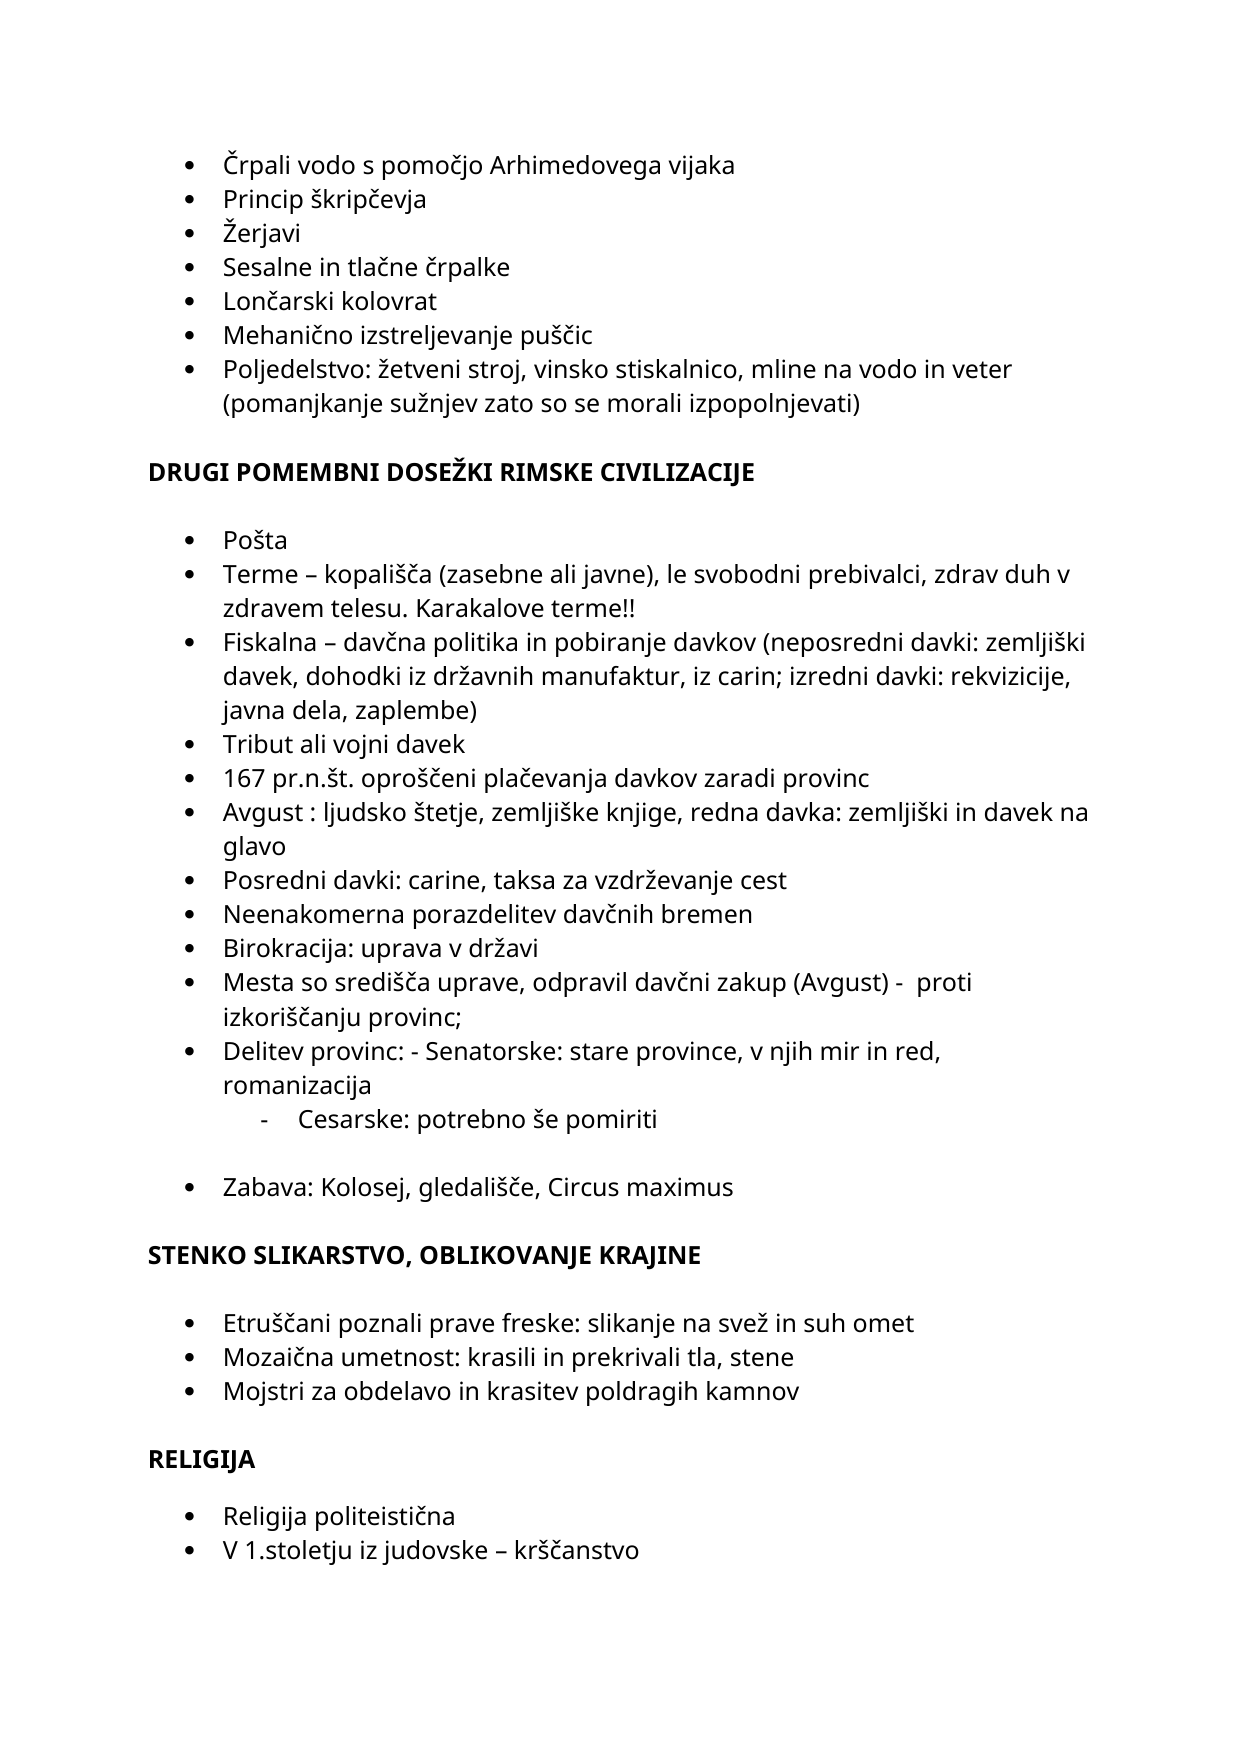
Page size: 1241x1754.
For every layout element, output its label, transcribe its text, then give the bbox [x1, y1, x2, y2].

list Etruščani poznali prave freske: slikanje na svež in suh omet [185, 1306, 1093, 1340]
list Religija politeistična [185, 1499, 1093, 1533]
list Princip škripčevja [185, 182, 1093, 216]
list Neenakomerna porazdelitev davčnih bremen [185, 897, 1093, 931]
list Mojstri za obdelavo in krasitev poldragih kamnov [185, 1374, 1093, 1408]
text RELIGIJA [148, 1442, 1093, 1476]
list Mehanično izstreljevanje puščic [185, 318, 1093, 352]
list Fiskalna – davčna politika in pobiranje davkov (neposredni davki: zemljiški davek, dohodki iz državnih manufaktur, iz carin; izredni davki: rekvizicije, javna dela, zaplembe) [185, 624, 1093, 727]
list Poljedelstvo: žetveni stroj, vinsko stiskalnico, mline na vodo in veter (pomanjkanje sužnjev zato so se morali izpopolnjevati) [185, 352, 1093, 420]
list Avgust : ljudsko štetje, zemljiške knjige, redna davka: zemljiški in davek na glavo [185, 795, 1093, 863]
list Posredni davki: carine, taksa za vzdrževanje cest [185, 863, 1093, 897]
list Terme – kopališča (zasebne ali javne), le svobodni prebivalci, zdrav duh v zdravem telesu. Karakalove terme!! [185, 556, 1093, 624]
list Sesalne in tlačne črpalke [185, 250, 1093, 284]
list Birokracija: uprava v državi [185, 931, 1093, 965]
text STENKO SLIKARSTVO, OBLIKOVANJE KRAJINE [148, 1238, 1093, 1272]
list Žerjavi [185, 216, 1093, 250]
list Zabava: Kolosej, gledališče, Circus maximus [185, 1169, 1093, 1203]
list V 1.stoletju iz judovske – krščanstvo [185, 1533, 1093, 1567]
list Delitev provinc: - Senatorske: stare province, v njih mir in red, romanizacija [185, 1033, 1093, 1101]
list Pošta [185, 522, 1093, 556]
list Mozaična umetnost: krasili in prekrivali tla, stene [185, 1340, 1093, 1374]
list Tribut ali vojni davek [185, 727, 1093, 761]
list 167 pr.n.št. oproščeni plačevanja davkov zaradi provinc [185, 761, 1093, 795]
list Črpali vodo s pomočjo Arhimedovega vijaka [185, 148, 1093, 182]
list Cesarske: potrebno še pomiriti [260, 1101, 1093, 1135]
list Lončarski kolovrat [185, 284, 1093, 318]
list Mesta so središča uprave, odpravil davčni zakup (Avgust) - proti izkoriščanju provinc; [185, 965, 1093, 1033]
text DRUGI POMEMBNI DOSEŽKI RIMSKE CIVILIZACIJE [148, 454, 1093, 488]
